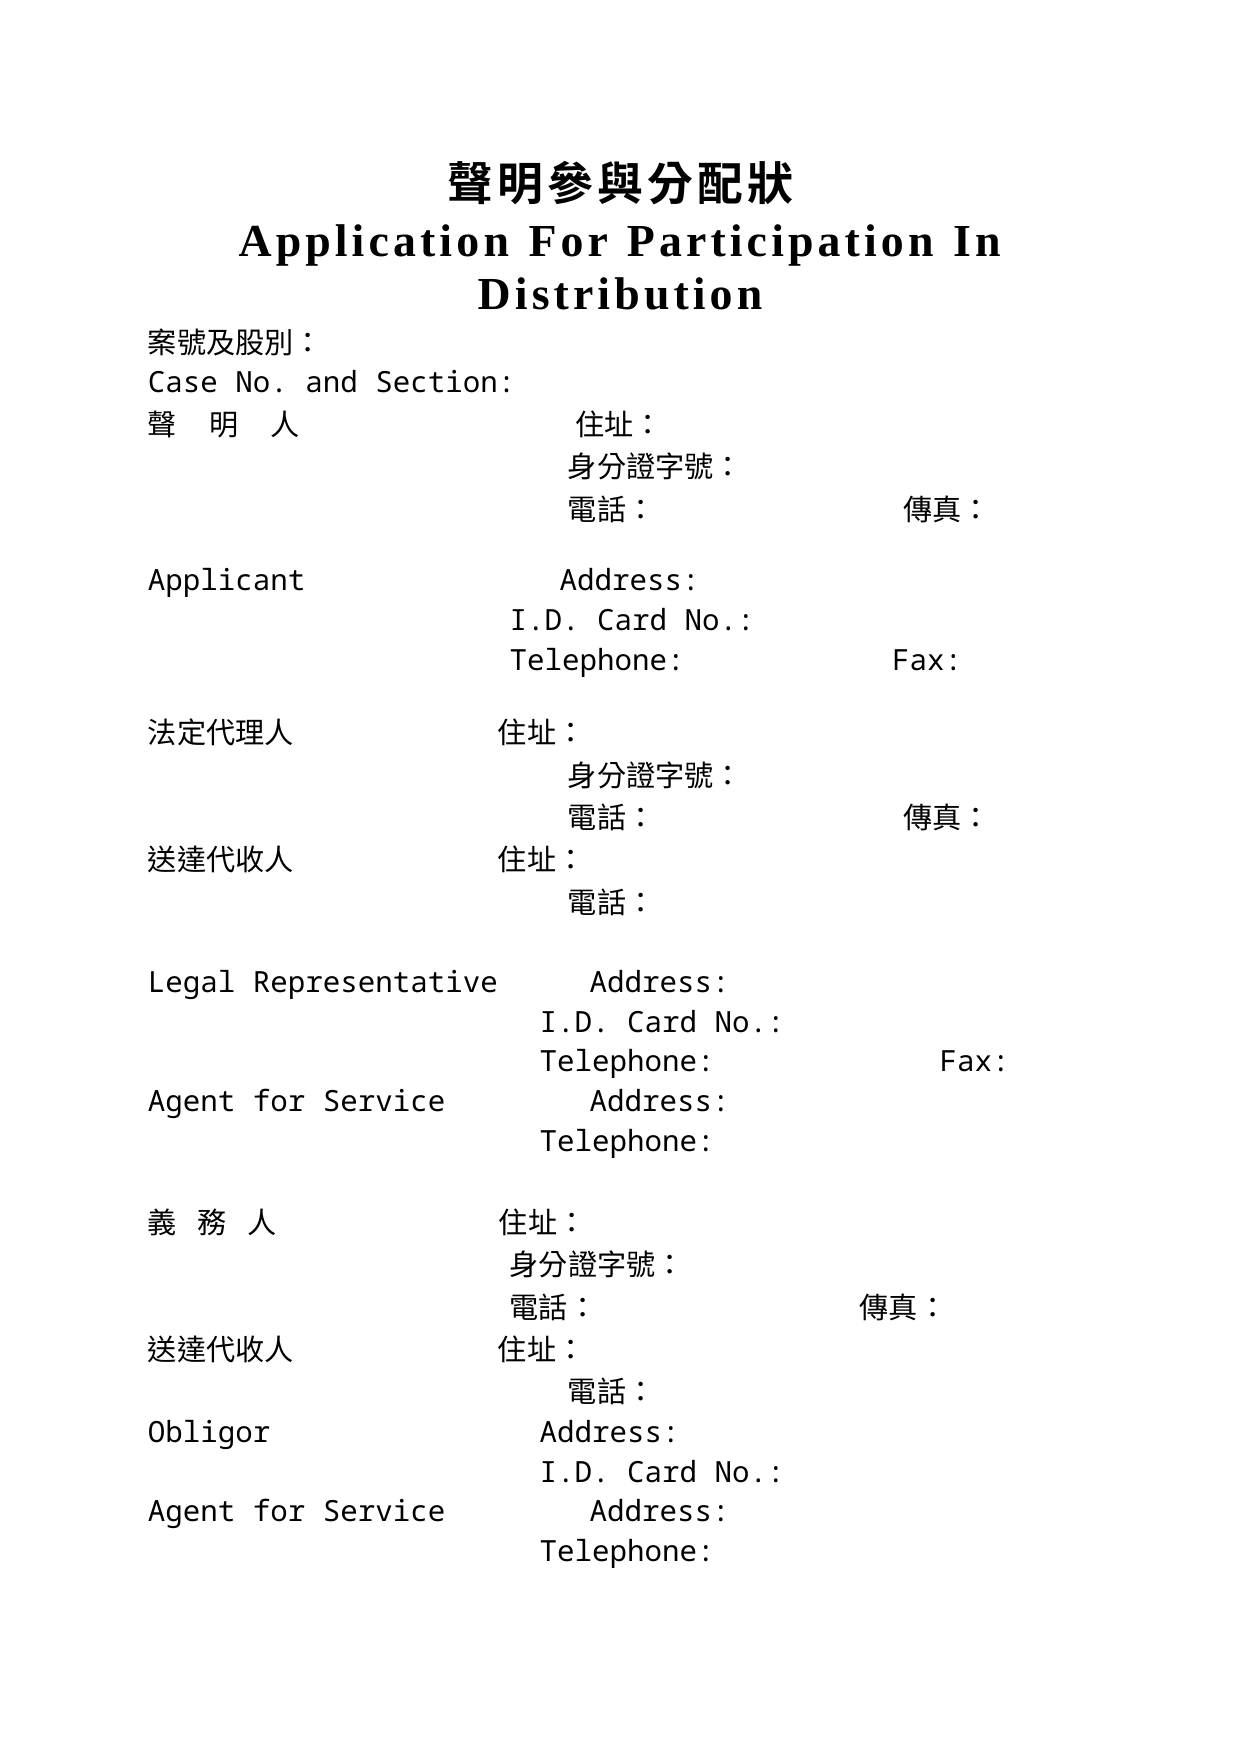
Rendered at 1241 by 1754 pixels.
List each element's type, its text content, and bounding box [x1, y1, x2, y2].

text Telephone: Fax: [148, 1041, 1092, 1080]
text Telephone: [148, 1530, 1092, 1570]
text I.D. Card No.: [148, 599, 1092, 639]
text 義 務 人 住址： [148, 1199, 1092, 1242]
text 身分證字號： [148, 752, 1092, 794]
text Telephone: [148, 1120, 1092, 1160]
text 法定代理人 住址： [148, 710, 1092, 752]
text 電話： [148, 879, 1092, 922]
text Obligor Address: [148, 1411, 1092, 1451]
text 送達代收人 住址： [148, 1327, 1092, 1369]
text Agent for Service Address: [148, 1491, 1092, 1530]
text Applicant Address: [148, 560, 1092, 599]
text 電話： 傳真： [148, 486, 1092, 528]
text 電話： [148, 1369, 1092, 1411]
text 聲 明 人 住址： [148, 401, 1092, 444]
text Case No. and Section: [148, 362, 1092, 401]
text Agent for Service Address: [148, 1080, 1092, 1120]
text 電話： 傳真： [148, 794, 1092, 837]
text I.D. Card No.: [148, 1001, 1092, 1041]
text 案號及股別： [148, 319, 1092, 362]
text Application For Participation In Distribution [148, 214, 1092, 319]
text 送達代收人 住址： [148, 837, 1092, 879]
text Telephone: Fax: [148, 639, 1092, 679]
text 電話： 傳真： [439, 1284, 1092, 1327]
text 身分證字號： [439, 1242, 1092, 1284]
text I.D. Card No.: [148, 1451, 1092, 1491]
text Legal Representative Address: [148, 961, 1092, 1001]
text 身分證字號： [148, 444, 1092, 486]
text 聲明參與分配狀 [148, 148, 1092, 214]
